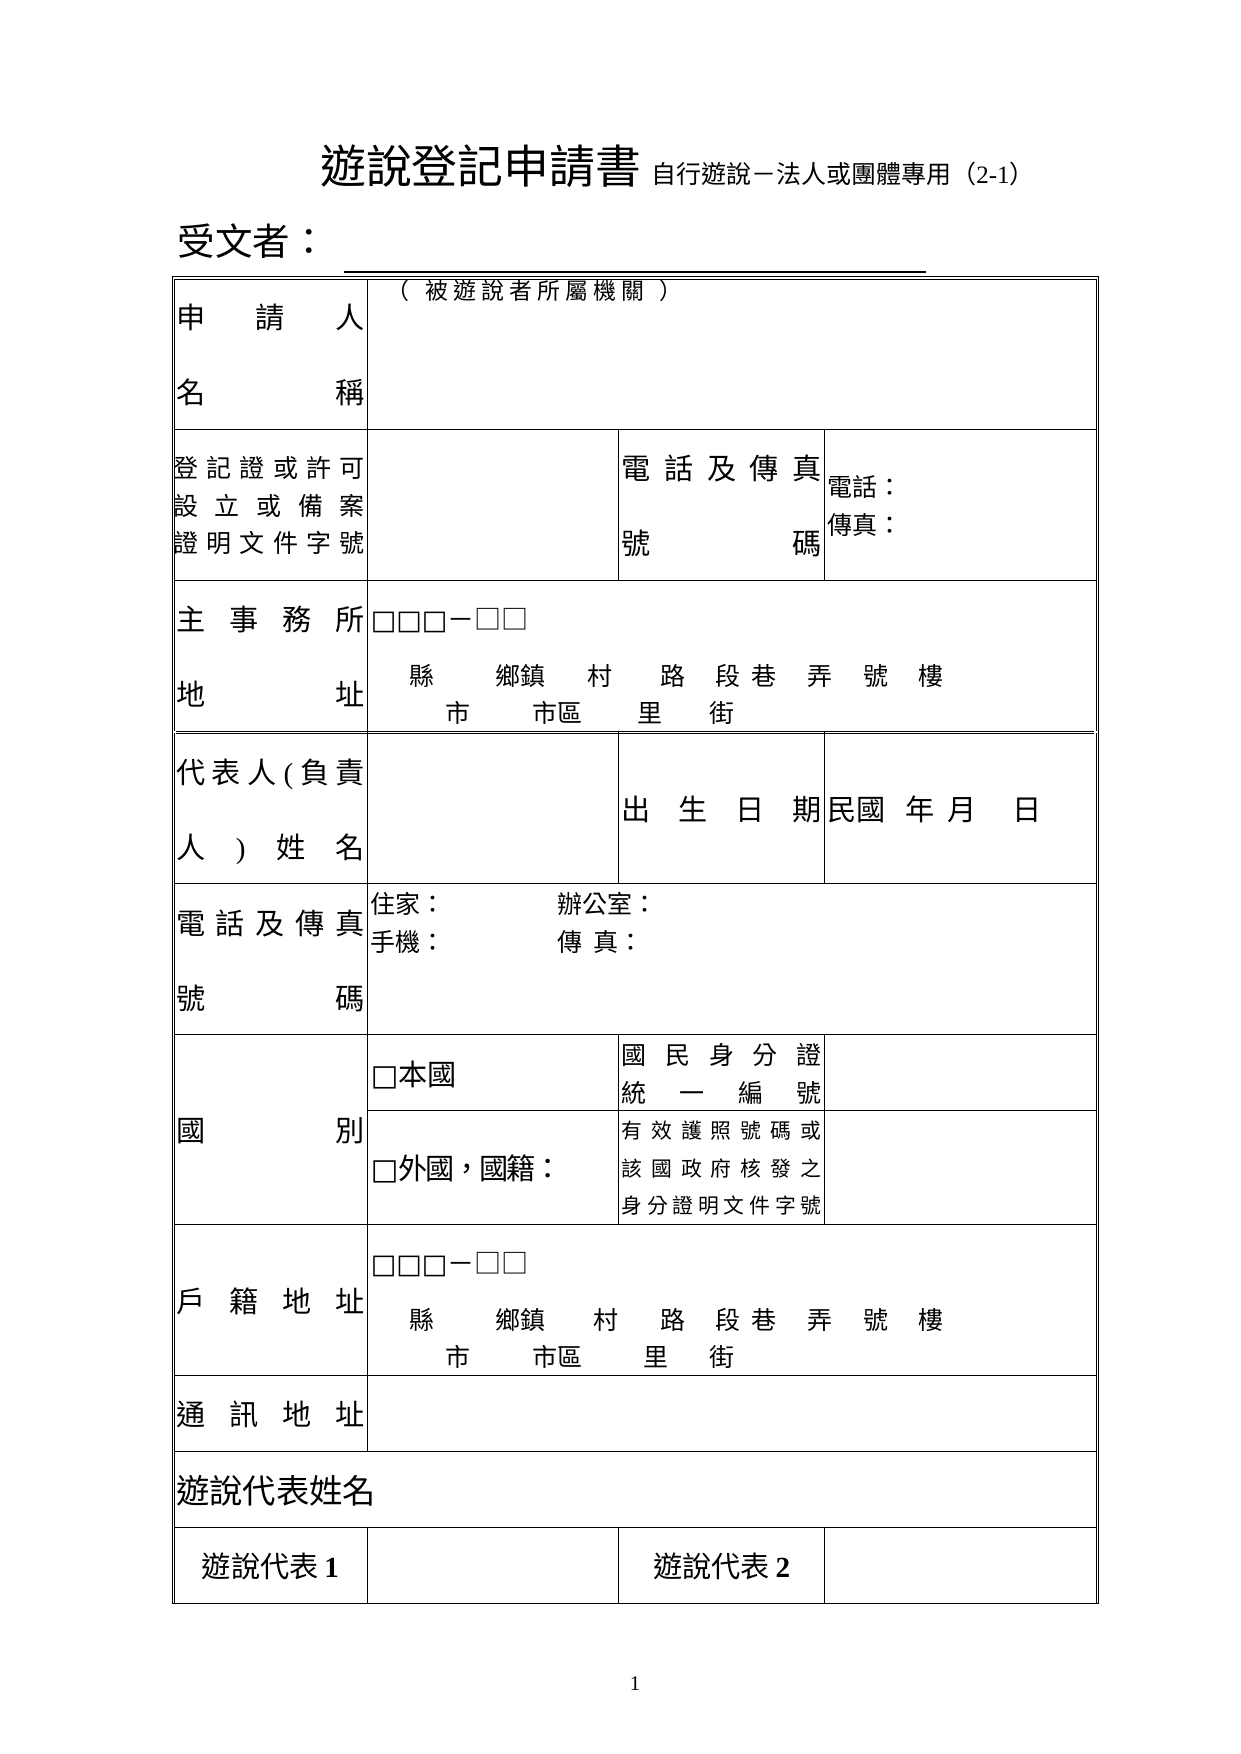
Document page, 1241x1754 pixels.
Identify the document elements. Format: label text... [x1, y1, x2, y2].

table_cell [368, 1376, 1096, 1451]
table_header 申請人 名稱 [175, 280, 367, 428]
table_cell □外國，國籍： [368, 1111, 618, 1223]
table_cell 通訊地址 [175, 1376, 367, 1451]
table_cell □□□－□□ 縣 鄉鎮 村 路 段 巷 弄 號 樓 市 市區 里 街 [368, 1225, 1096, 1374]
table_cell 電話： 傳真： [825, 430, 1096, 579]
table_cell [825, 1111, 1096, 1223]
table_cell 主事務所 地址 [175, 581, 367, 731]
table_cell [368, 430, 618, 579]
table_cell 登記證或許可 設立或備案 證明文件字號 [175, 430, 367, 579]
table_cell 遊說代表2 [619, 1528, 824, 1603]
table_cell 出生日期 [619, 734, 824, 883]
table_cell 國民身分證 統一編號 [619, 1035, 824, 1110]
table_cell 民國 年 月 日 [825, 731, 1097, 883]
table_cell 住家： 辦公室： 手機： 傳 真： [368, 884, 1096, 1034]
table_cell □□□－□□ 縣 鄉鎮 村 路 段 巷 弄 號 樓 市 市區 里 街 [368, 581, 1096, 731]
table_cell 遊說代表1 [175, 1528, 367, 1603]
table_cell 電話及傳真 號碼 [175, 884, 367, 1034]
table_cell □本國 [368, 1035, 618, 1110]
table_cell [825, 1528, 1096, 1603]
table_cell 遊說代表姓名 [175, 1452, 1096, 1527]
table_header [368, 280, 1096, 428]
table_cell 國別 [175, 1035, 367, 1223]
table_cell 代表人(負責人)姓名 [173, 731, 367, 883]
table_cell [368, 1528, 618, 1603]
table_cell 有效護照號碼或 該國政府核發之 身分證明文件字號 [619, 1111, 824, 1223]
table_cell [825, 1035, 1096, 1110]
table_cell [368, 734, 618, 883]
text 遊說登記申請書 自行遊說－法人或團體專用（2-1） [91, 126, 1092, 201]
table_cell 電話及傳真 號碼 [619, 430, 824, 579]
table_cell 戶籍地址 [175, 1225, 367, 1374]
text 受文者： [177, 201, 1092, 276]
table_header （ 被 遊 說 者 所 屬 機 關 ） [344, 273, 926, 306]
